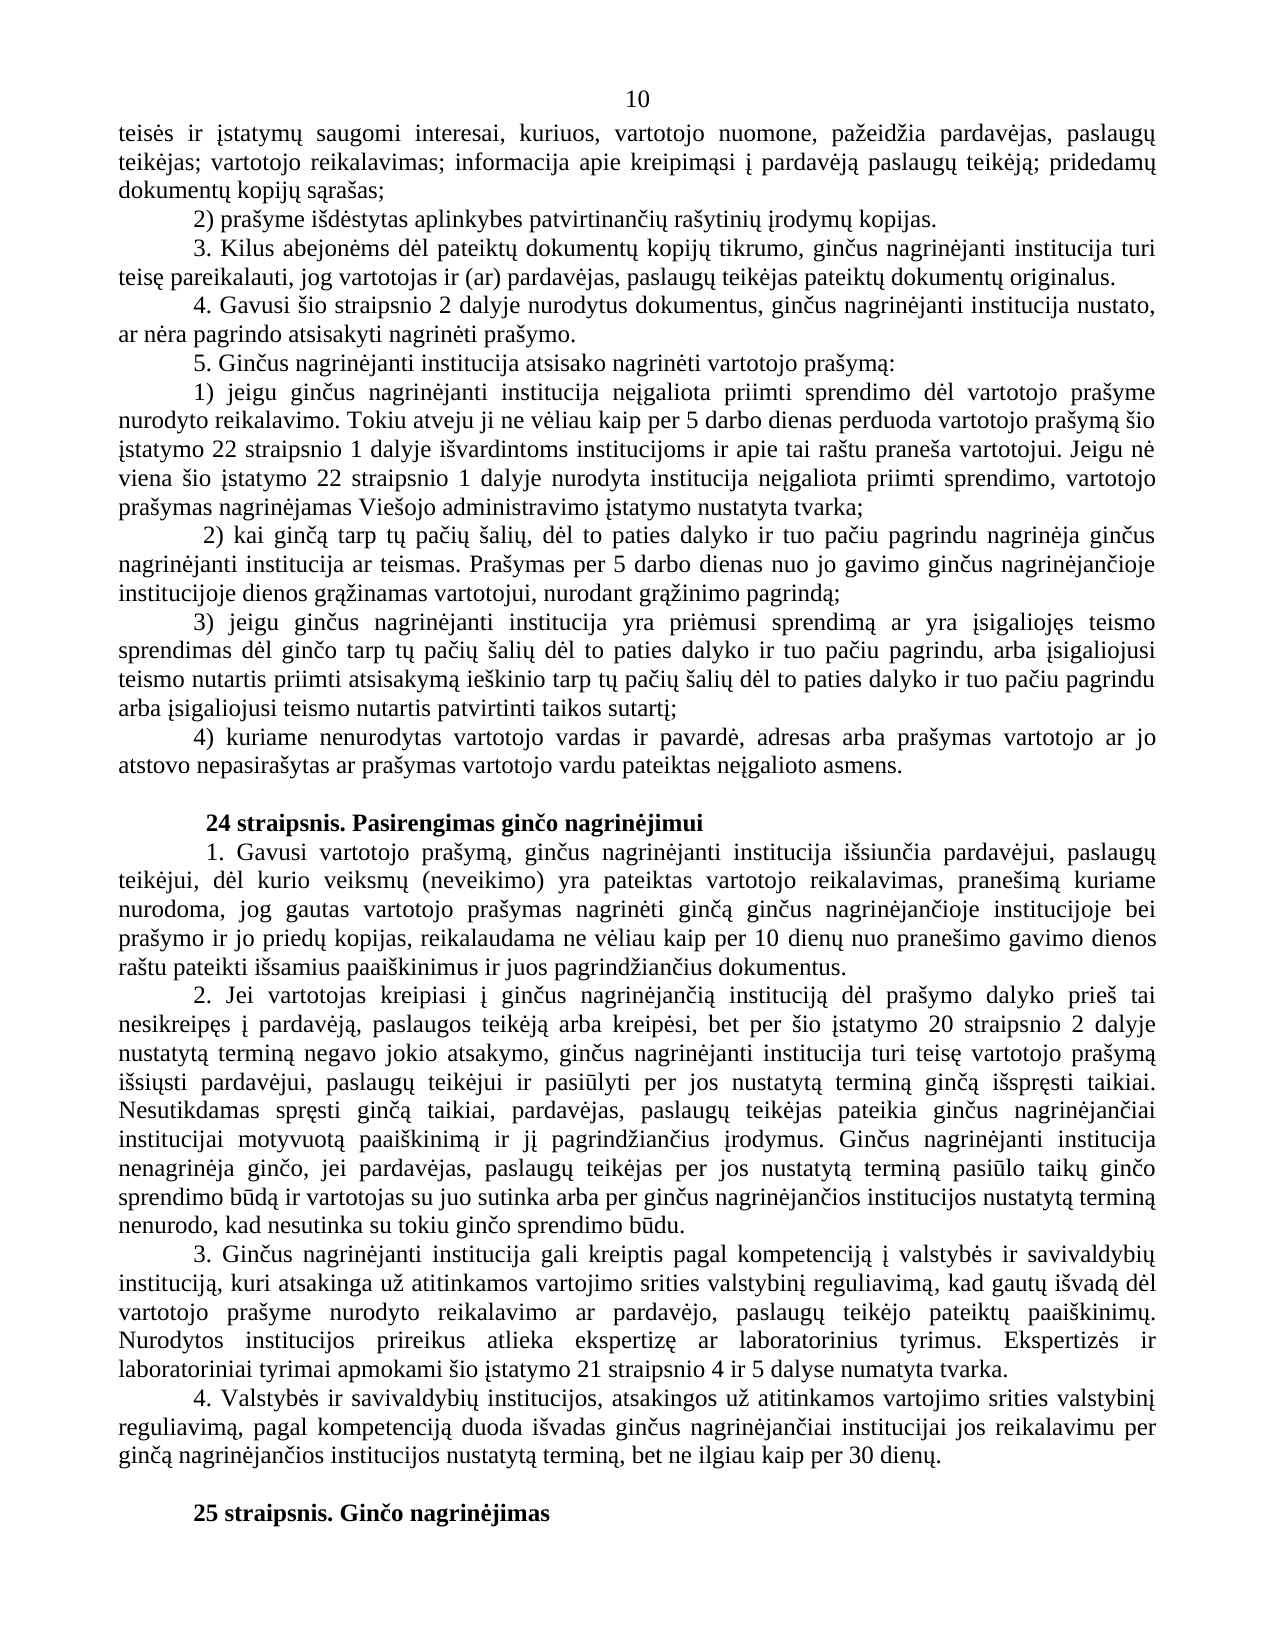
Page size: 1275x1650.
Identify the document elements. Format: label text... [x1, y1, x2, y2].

text teisės ir įstatymų saugomi interesai, kuriuos, vartotojo nuomone, pažeidžia pardavėjas, paslaugų teikėjas; vartotojo reikalavimas; informacija apie kreipimąsi į pardavėją paslaugų teikėją; pridedamų dokumentų kopijų sąrašas; [118, 118, 1157, 204]
text 25 straipsnis. Ginčo nagrinėjimas [81, 1498, 1157, 1527]
text 2) prašyme išdėstytas aplinkybes patvirtinančių rašytinių įrodymų kopijas. [118, 204, 1157, 233]
text 4. Gavusi šio straipsnio 2 dalyje nurodytus dokumentus, ginčus nagrinėjanti institucija nustato, ar nėra pagrindo atsisakyti nagrinėti prašymo. [118, 291, 1157, 348]
text 2) kai ginčą tarp tų pačių šalių, dėl to paties dalyko ir tuo pačiu pagrindu nagrinėja ginčus nagrinėjanti institucija ar teismas. Prašymas per 5 darbo dienas nuo jo gavimo ginčus nagrinėjančioje institucijoje dienos grąžinamas vartotojui, nurodant grąžinimo pagrindą; [118, 521, 1157, 607]
text 3. Ginčus nagrinėjanti institucija gali kreiptis pagal kompetenciją į valstybės ir savivaldybių instituciją, kuri atsakinga už atitinkamos vartojimo srities valstybinį reguliavimą, kad gautų išvadą dėl vartotojo prašyme nurodyto reikalavimo ar pardavėjo, paslaugų teikėjo pateiktų paaiškinimų. Nurodytos institucijos prireikus atlieka ekspertizę ar laboratorinius tyrimus. Ekspertizės ir laboratoriniai tyrimai apmokami šio įstatymo 21 straipsnio 4 ir 5 dalyse numatyta tvarka. [118, 1239, 1157, 1383]
text 3. Kilus abejonėms dėl pateiktų dokumentų kopijų tikrumo, ginčus nagrinėjanti institucija turi teisę pareikalauti, jog vartotojas ir (ar) pardavėjas, paslaugų teikėjas pateiktų dokumentų originalus. [118, 233, 1157, 291]
text 24 straipsnis. Pasirengimas ginčo nagrinėjimui [206, 808, 1157, 837]
text 3) jeigu ginčus nagrinėjanti institucija yra priėmusi sprendimą ar yra įsigaliojęs teismo sprendimas dėl ginčo tarp tų pačių šalių dėl to paties dalyko ir tuo pačiu pagrindu, arba įsigaliojusi teismo nutartis priimti atsisakymą ieškinio tarp tų pačių šalių dėl to paties dalyko ir tuo pačiu pagrindu arba įsigaliojusi teismo nutartis patvirtinti taikos sutartį; [118, 607, 1157, 722]
text 5. Ginčus nagrinėjanti institucija atsisako nagrinėti vartotojo prašymą: [118, 348, 1157, 377]
text 1. Gavusi vartotojo prašymą, ginčus nagrinėjanti institucija išsiunčia pardavėjui, paslaugų teikėjui, dėl kurio veiksmų (neveikimo) yra pateiktas vartotojo reikalavimas, pranešimą kuriame nurodoma, jog gautas vartotojo prašymas nagrinėti ginčą ginčus nagrinėjančioje institucijoje bei prašymo ir jo priedų kopijas, reikalaudama ne vėliau kaip per 10 dienų nuo pranešimo gavimo dienos raštu pateikti išsamius paaiškinimus ir juos pagrindžiančius dokumentus. [118, 837, 1157, 981]
text 4) kuriame nenurodytas vartotojo vardas ir pavardė, adresas arba prašymas vartotojo ar jo atstovo nepasirašytas ar prašymas vartotojo vardu pateiktas neįgalioto asmens. [118, 722, 1157, 779]
text 1) jeigu ginčus nagrinėjanti institucija neįgaliota priimti sprendimo dėl vartotojo prašyme nurodyto reikalavimo. Tokiu atveju ji ne vėliau kaip per 5 darbo dienas perduoda vartotojo prašymą šio įstatymo 22 straipsnio 1 dalyje išvardintoms institucijoms ir apie tai raštu praneša vartotojui. Jeigu nė viena šio įstatymo 22 straipsnio 1 dalyje nurodyta institucija neįgaliota priimti sprendimo, vartotojo prašymas nagrinėjamas Viešojo administravimo įstatymo nustatyta tvarka; [118, 377, 1157, 521]
text 2. Jei vartotojas kreipiasi į ginčus nagrinėjančią instituciją dėl prašymo dalyko prieš tai nesikreipęs į pardavėją, paslaugos teikėją arba kreipėsi, bet per šio įstatymo 20 straipsnio 2 dalyje nustatytą terminą negavo jokio atsakymo, ginčus nagrinėjanti institucija turi teisę vartotojo prašymą išsiųsti pardavėjui, paslaugų teikėjui ir pasiūlyti per jos nustatytą terminą ginčą išspręsti taikiai. Nesutikdamas spręsti ginčą taikiai, pardavėjas, paslaugų teikėjas pateikia ginčus nagrinėjančiai institucijai motyvuotą paaiškinimą ir jį pagrindžiančius įrodymus. Ginčus nagrinėjanti institucija nenagrinėja ginčo, jei pardavėjas, paslaugų teikėjas per jos nustatytą terminą pasiūlo taikų ginčo sprendimo būdą ir vartotojas su juo sutinka arba per ginčus nagrinėjančios institucijos nustatytą terminą nenurodo, kad nesutinka su tokiu ginčo sprendimo būdu. [118, 981, 1157, 1239]
text 4. Valstybės ir savivaldybių institucijos, atsakingos už atitinkamos vartojimo srities valstybinį reguliavimą, pagal kompetenciją duoda išvadas ginčus nagrinėjančiai institucijai jos reikalavimu per ginčą nagrinėjančios institucijos nustatytą terminą, bet ne ilgiau kaip per 30 dienų. [118, 1383, 1157, 1469]
